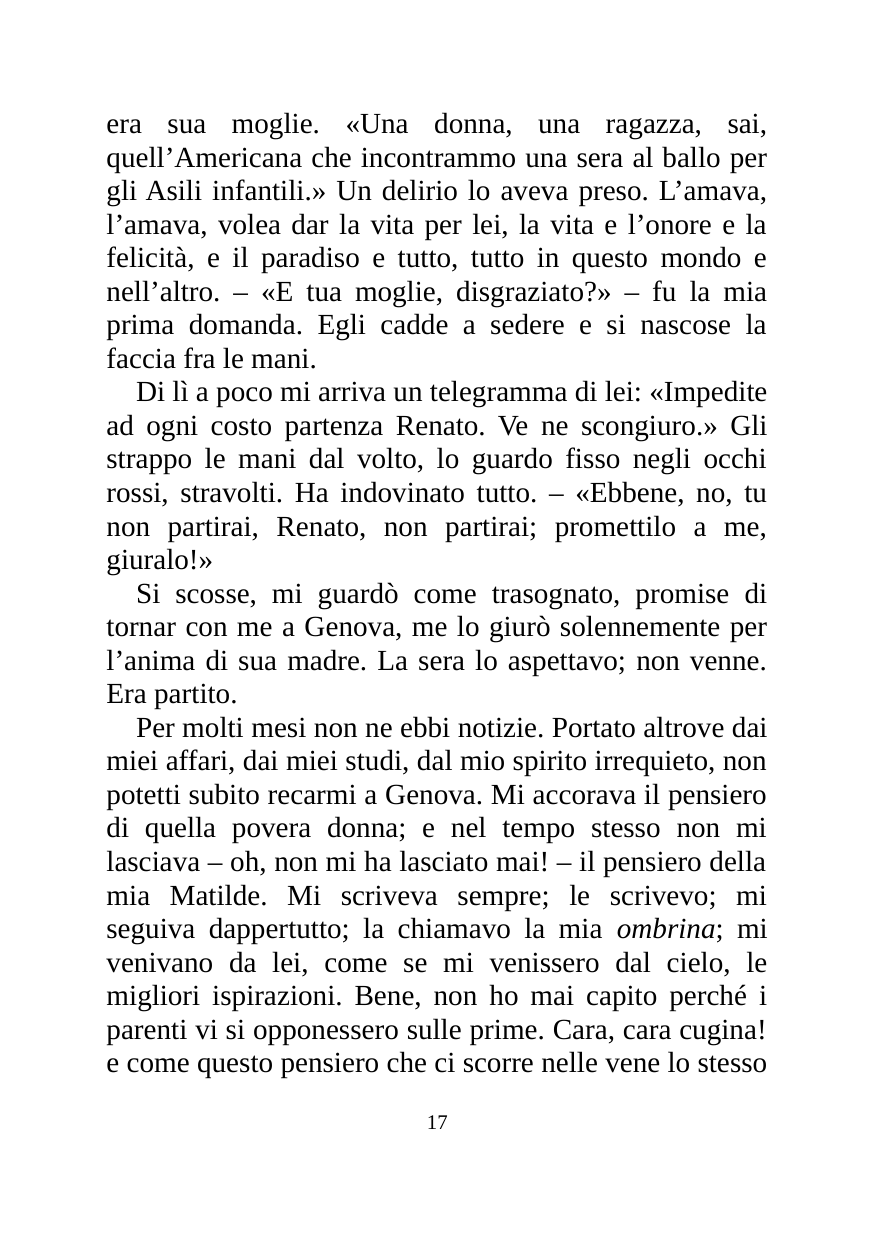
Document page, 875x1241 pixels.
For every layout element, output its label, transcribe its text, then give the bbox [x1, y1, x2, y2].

text era sua moglie. «Una donna, una ragazza, sai, quell’Americana che incontrammo una sera al ballo per gli Asili infantili.» Un delirio lo aveva preso. L’amava, l’amava, volea dar la vita per lei, la vita e l’onore e la felicità, e il paradiso e tutto, tutto in questo mondo e nell’altro. – «E tua moglie, disgraziato?» – fu la mia prima domanda. Egli cadde a sedere e si nascose la faccia fra le mani. [106, 106, 768, 374]
text Di lì a poco mi arriva un telegramma di lei: «Impedite ad ogni costo partenza Renato. Ve ne scongiuro.» Gli strappo le mani dal volto, lo guardo fisso negli occhi rossi, stravolti. Ha indovinato tutto. – «Ebbene, no, tu non partirai, Renato, non partirai; promettilo a me, giuralo!» [106, 374, 768, 576]
text Si scosse, mi guardò come trasognato, promise di tornar con me a Genova, me lo giurò solennemente per l’anima di sua madre. La sera lo aspettavo; non venne. Era partito. [106, 576, 768, 710]
text Per molti mesi non ne ebbi notizie. Portato altrove dai miei affari, dai miei studi, dal mio spirito irrequieto, non potetti subito recarmi a Genova. Mi accorava il pensiero di quella povera donna; e nel tempo stesso non mi lasciava – oh, non mi ha lasciato mai! – il pensiero della mia Matilde. Mi scriveva sempre; le scrivevo; mi seguiva dappertutto; la chiamavo la mia ombrina; mi venivano da lei, come se mi venissero dal cielo, le migliori ispirazioni. Bene, non ho mai capito perché i parenti vi si opponessero sulle prime. Cara, cara cugina! e come questo pensiero che ci scorre nelle vene lo stesso [106, 710, 768, 1079]
